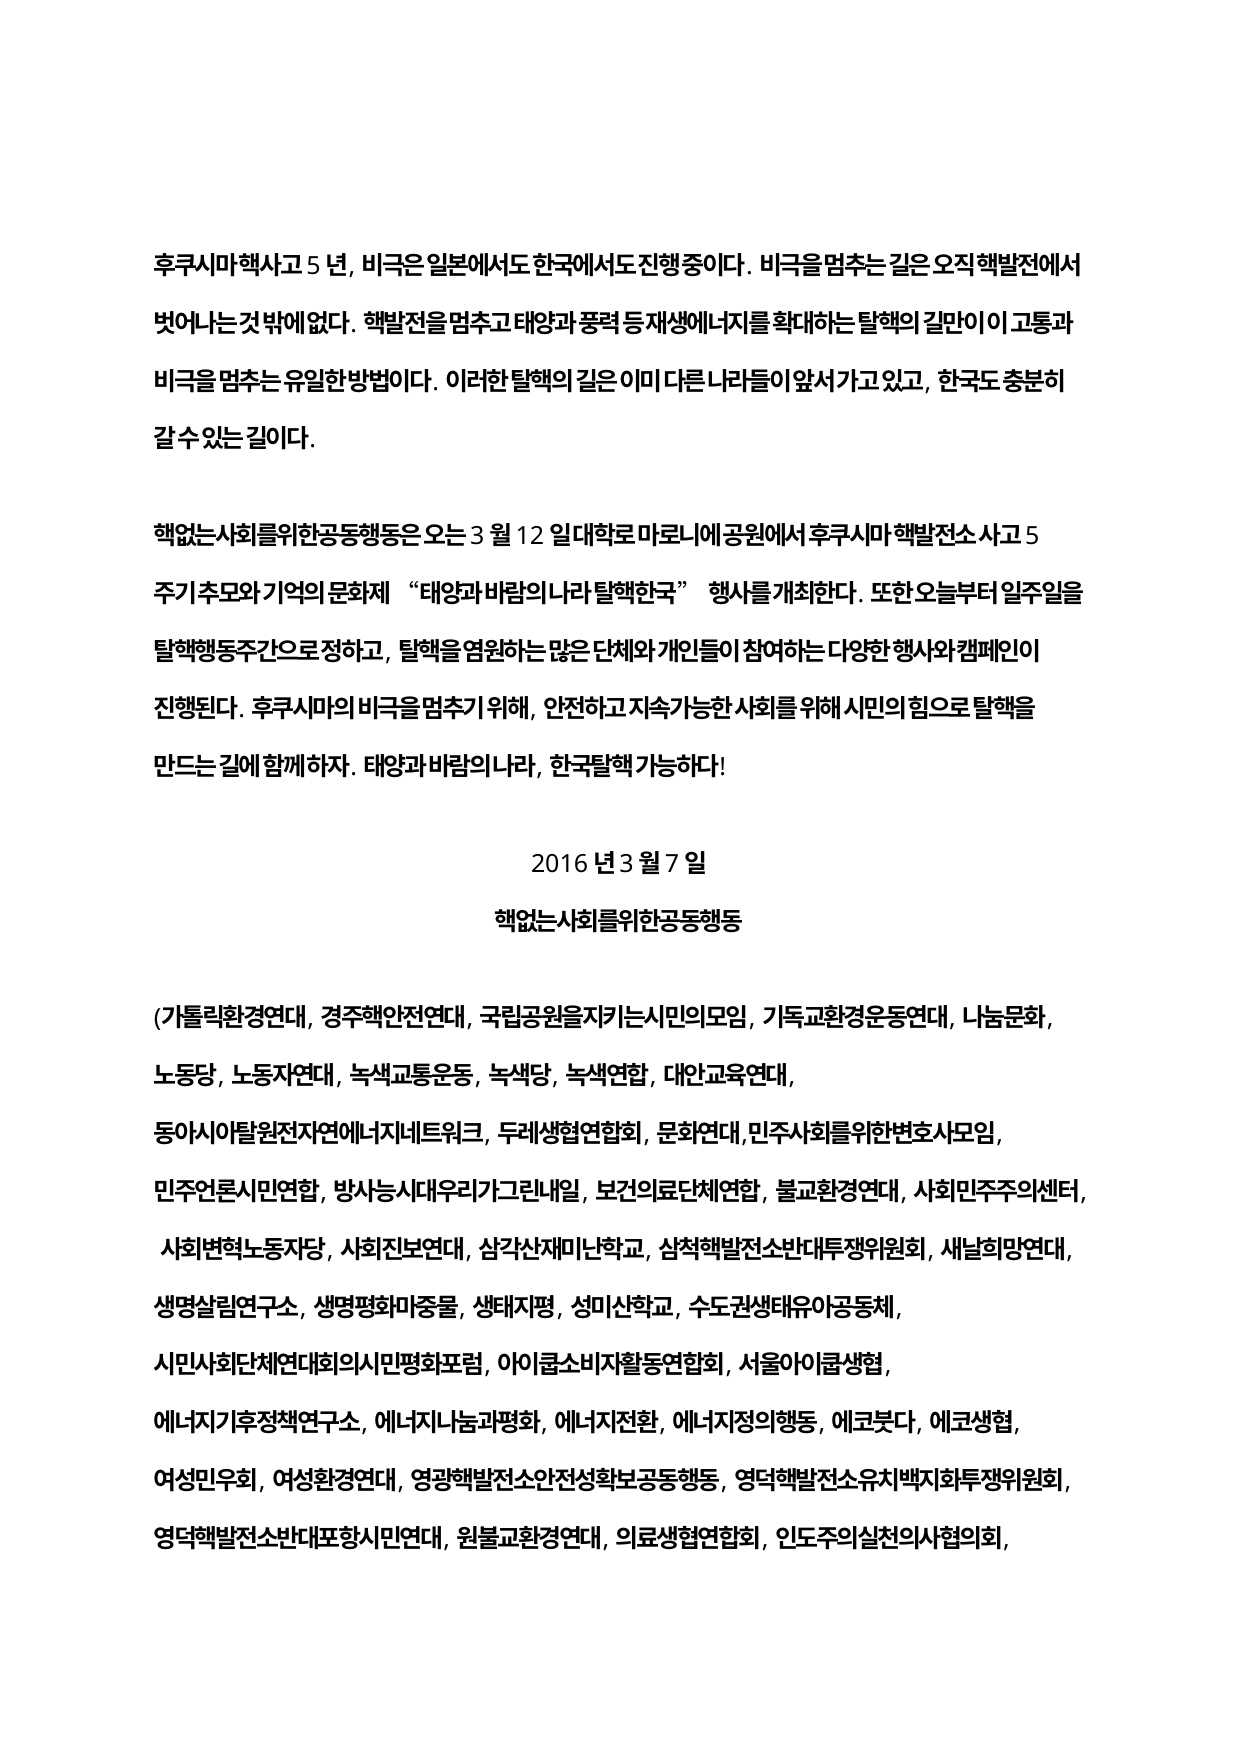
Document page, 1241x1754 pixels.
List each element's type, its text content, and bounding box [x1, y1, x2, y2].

text 후쿠시마 핵사고 5년, 비극은 일본에서도 한국에서도 진행 중이다. 비극을 멈추는 길은 오직 핵발전에서 벗어나는 것 밖에 없다. 핵발전을 멈추고 태양과 풍력 등 재생에너지를 확대하는 탈핵의 길만이 이 고통과 비극을 멈추는 유일한 방법이다. 이러한 탈핵의 길은 이미 다른 나라들이 앞서 가고 있고, 한국도 충분히 갈 수 있는 길이다. [153, 245, 1087, 455]
text 2016년 3월 7일 [153, 843, 1087, 879]
text 핵없는사회를위한공동행동 [153, 901, 1087, 937]
text 핵없는사회를위한공동행동은 오는 3월 12일 대학로 마로니에 공원에서 후쿠시마 핵발전소 사고 5주기 추모와 기억의 문화제 “태양과 바람의 나라 탈핵한국” 행사를 개최한다. 또한 오늘부터 일주일을 탈핵행동주간으로 정하고, 탈핵을 염원하는 많은 단체와 개인들이 참여하는 다양한 행사와 캠페인이 진행된다. 후쿠시마의 비극을 멈추기 위해, 안전하고 지속가능한 사회를 위해 시민의 힘으로 탈핵을 만드는 길에 함께 하자. 태양과 바람의 나라, 한국탈핵 가능하다! [153, 515, 1087, 783]
text (가톨릭환경연대, 경주핵안전연대, 국립공원을지키는시민의모임, 기독교환경운동연대, 나눔문화, 노동당, 노동자연대, 녹색교통운동, 녹색당, 녹색연합, 대안교육연대, 동아시아탈원전자연에너지네트워크, 두레생협연합회, 문화연대,민주사회를위한변호사모임, 민주언론시민연합, 방사능시대우리가그린내일, 보건의료단체연합, 불교환경연대, 사회민주주의센터, 사회변혁노동자당, 사회진보연대, 삼각산재미난학교, 삼척핵발전소반대투쟁위원회, 새날희망연대,생명살림연구소, 생명평화마중물, 생태지평, 성미산학교, 수도권생태유아공동체, 시민사회단체연대회의시민평화포럼, 아이쿱소비자활동연합회, 서울아이쿱생협, 에너지기후정책연구소, 에너지나눔과평화, 에너지전환, 에너지정의행동, 에코붓다, 에코생협, 여성민우회, 여성환경연대, 영광핵발전소안전성확보공동행동, 영덕핵발전소유치백지화투쟁위원회, 영덕핵발전소반대포항시민연대, 원불교환경연대, 의료생협연합회, 인도주의실천의사협의회, [153, 997, 1087, 1555]
